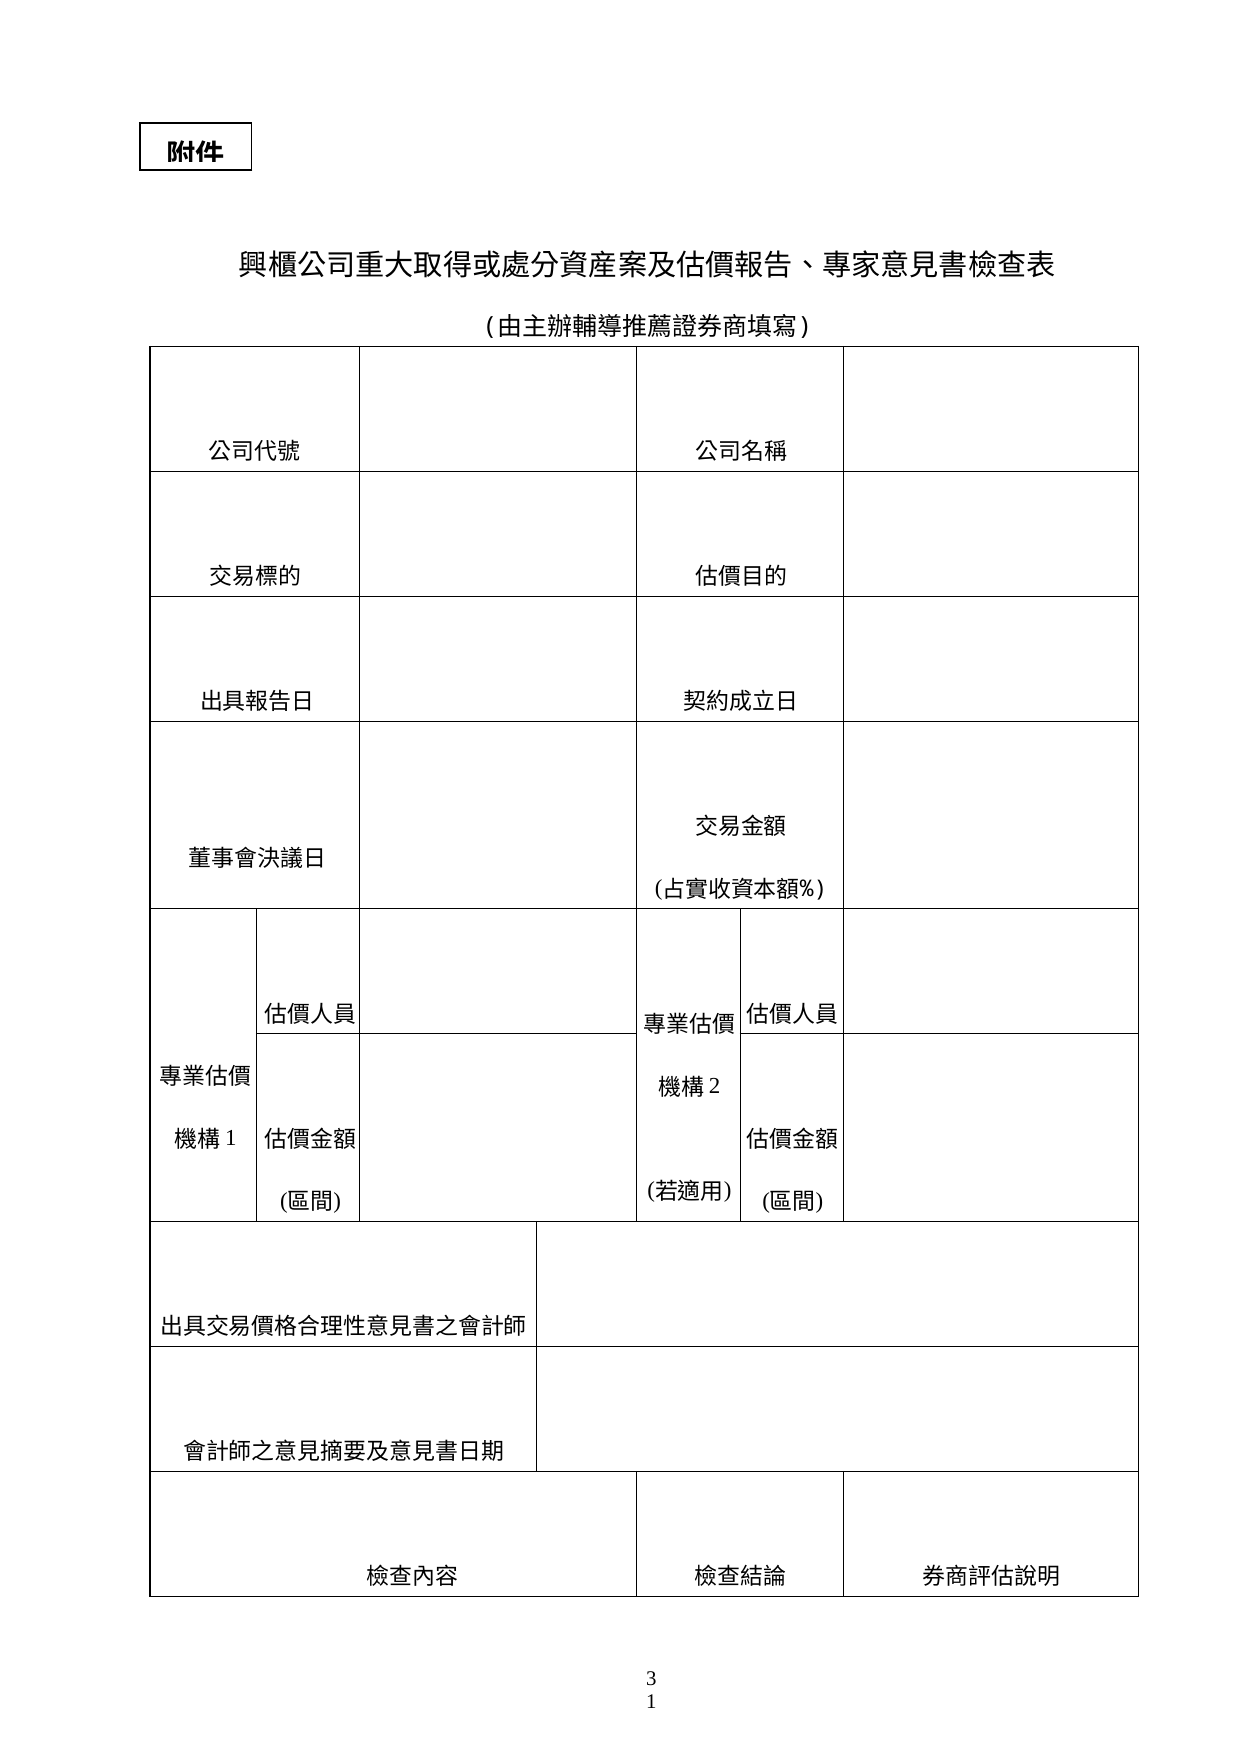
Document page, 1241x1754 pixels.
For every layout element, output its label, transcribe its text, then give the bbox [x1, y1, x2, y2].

table_cell [360, 472, 636, 596]
table_cell 契約成立日 [637, 597, 843, 721]
table_cell 估價金額(區間) [257, 1034, 359, 1221]
table_cell 券商評估說明 [844, 1472, 1138, 1596]
table_cell 會計師之意見摘要及意見書日期 [151, 1347, 536, 1471]
text 附件 [155, 131, 236, 162]
table_header 公司名稱 [637, 347, 843, 471]
text 興櫃公司重大取得或處分資産案及估價報告、專家意見書檢查表 [150, 221, 1144, 283]
table_cell 檢查結論 [637, 1472, 843, 1596]
text (由主辦輔導推薦證券商填寫) [150, 283, 1144, 346]
table_cell 估價金額(區間) [741, 1034, 843, 1221]
table_cell [844, 909, 1138, 1033]
table_cell [844, 1034, 1138, 1221]
table_cell 專業估價機構2 (若適用) [637, 909, 740, 1221]
table_header [360, 347, 636, 471]
table_header [844, 347, 1138, 471]
table_cell 交易標的 [151, 472, 359, 596]
table_cell 估價人員 [741, 909, 843, 1033]
table_cell 估價目的 [637, 472, 843, 596]
table_cell [360, 722, 636, 908]
table_cell [360, 1034, 636, 1221]
table_cell 估價人員 [257, 909, 359, 1033]
table_cell [537, 1222, 1138, 1346]
table_cell [360, 597, 636, 721]
table_cell 出具報告日 [151, 597, 359, 721]
table_cell 交易金額 (占實收資本額%) [637, 722, 843, 908]
table_cell 出具交易價格合理性意見書之會計師 [151, 1222, 536, 1346]
table_header 公司代號 [151, 347, 359, 471]
table_cell [844, 472, 1138, 596]
table_cell [844, 722, 1138, 908]
table_cell 專業估價機構1 [151, 909, 256, 1221]
table_cell 檢查內容 [151, 1472, 636, 1596]
table_cell [537, 1347, 1138, 1471]
table_cell [844, 597, 1138, 721]
table_cell 董事會決議日 [151, 722, 359, 908]
table_cell [360, 909, 636, 1033]
